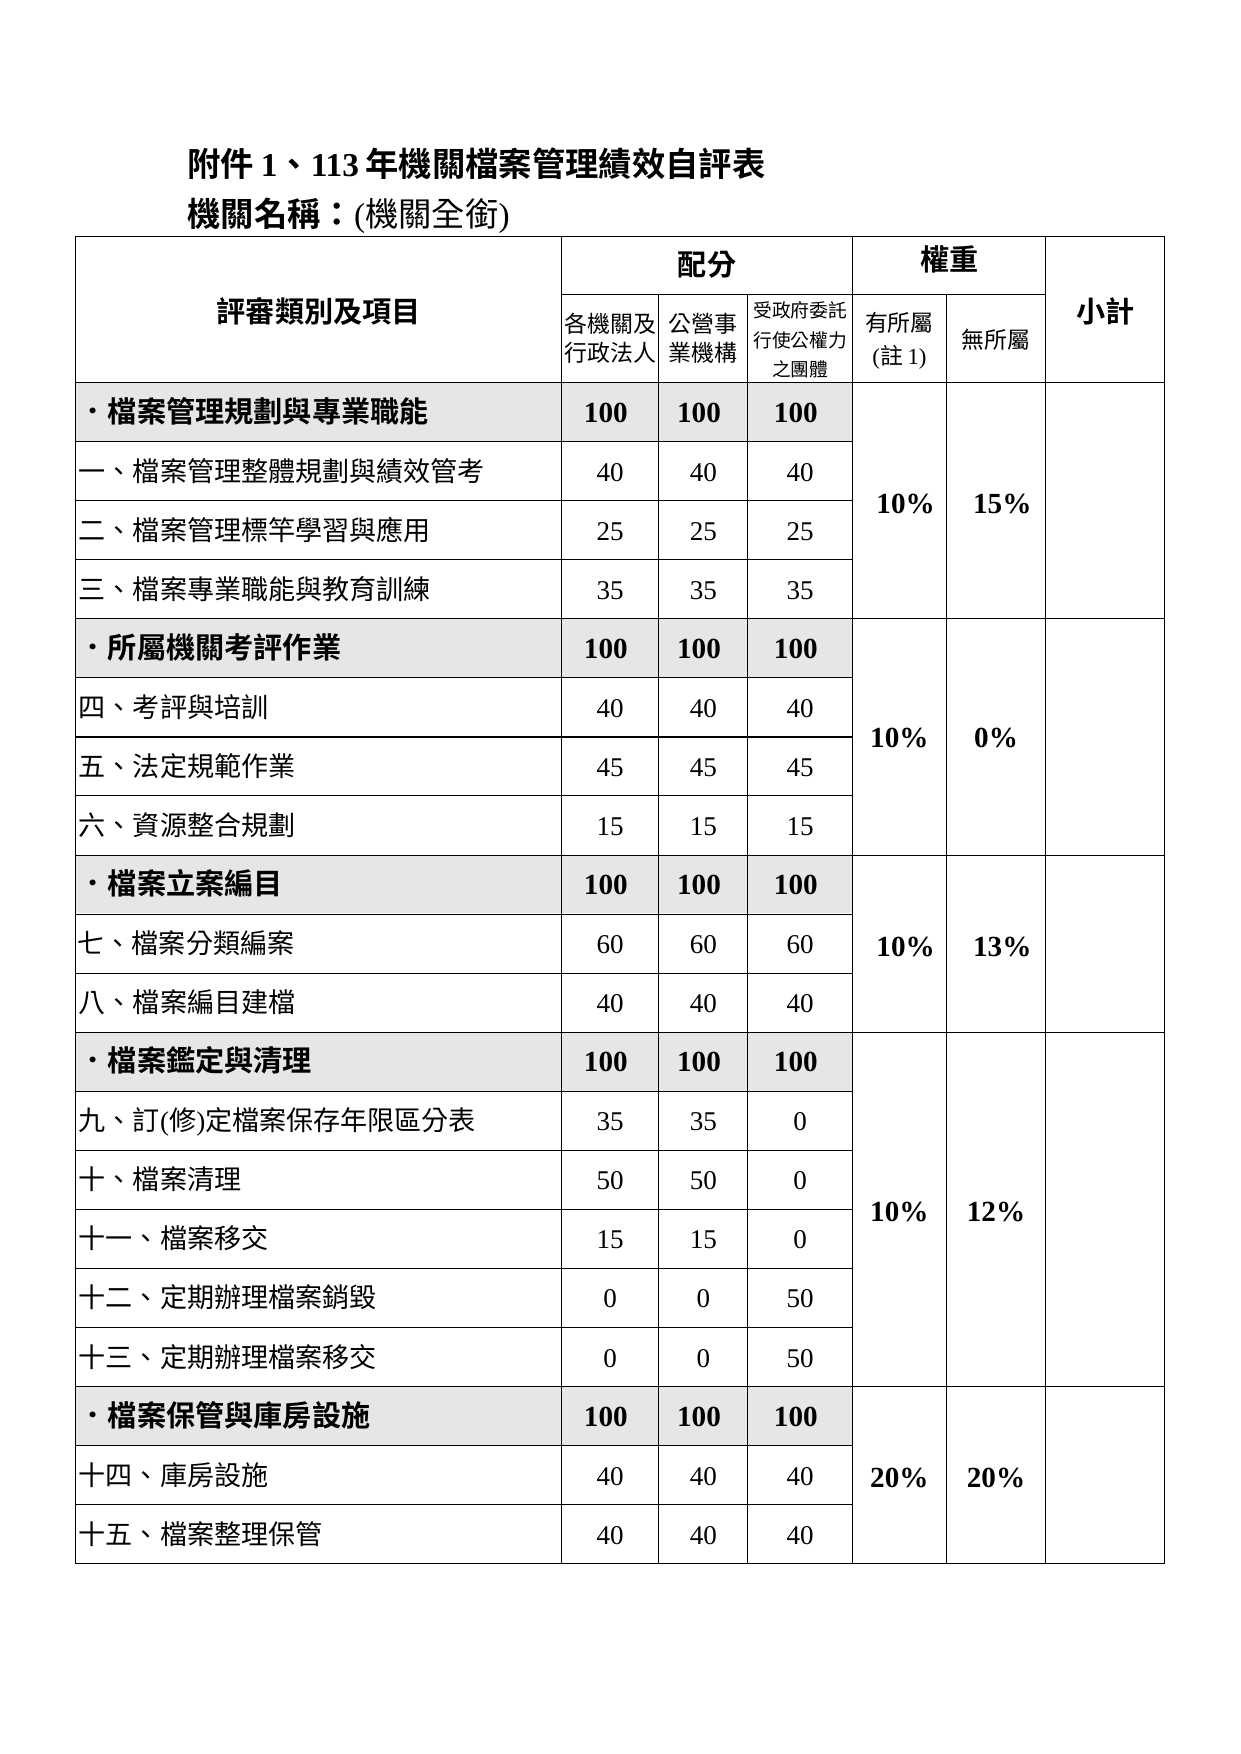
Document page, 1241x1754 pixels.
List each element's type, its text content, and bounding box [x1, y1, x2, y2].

table_cell 100 [659, 856, 747, 913]
table_cell 100 [562, 1033, 658, 1091]
table_cell 0 [748, 1151, 852, 1209]
table_cell 100 [748, 1033, 852, 1091]
table_cell 15% [947, 383, 1045, 618]
text 附件1、113年機關檔案管理績效自評表 [187, 131, 1053, 187]
table_cell ．檔案保管與庫房設施 [76, 1387, 561, 1445]
table_header 權重 [853, 237, 1045, 293]
table_cell 35 [659, 560, 747, 618]
table_cell ．檔案鑑定與清理 [76, 1033, 561, 1091]
table_cell 15 [659, 796, 747, 854]
table_cell 13% [947, 856, 1045, 1032]
table_cell 十、檔案清理 [76, 1151, 561, 1209]
table_cell 25 [562, 501, 658, 559]
table_cell [1046, 383, 1164, 618]
table_cell 40 [562, 442, 658, 500]
table_cell 50 [659, 1151, 747, 1209]
table_cell 100 [748, 1387, 852, 1445]
table_cell 100 [748, 383, 852, 441]
table_cell [1046, 1033, 1164, 1386]
table_cell 10% [853, 1033, 946, 1386]
table_cell 40 [562, 678, 658, 736]
table_cell 100 [562, 856, 658, 913]
table_cell 40 [748, 974, 852, 1032]
table_cell 0 [562, 1269, 658, 1327]
table_cell 100 [748, 619, 852, 677]
table_cell 四、考評與培訓 [76, 678, 561, 736]
table_cell 40 [659, 678, 747, 736]
table_cell 八、檔案編目建檔 [76, 974, 561, 1032]
table_cell 45 [562, 738, 658, 795]
table_cell [1046, 1387, 1164, 1563]
table_cell 0 [562, 1328, 658, 1386]
table_cell 10% [853, 383, 946, 618]
table_cell 40 [748, 1446, 852, 1504]
table_cell 100 [562, 1387, 658, 1445]
table_cell 10% [853, 619, 946, 854]
table_cell 35 [562, 560, 658, 618]
table_cell 九、訂(修)定檔案保存年限區分表 [76, 1092, 561, 1150]
table_cell 25 [748, 501, 852, 559]
table_header 配分 [562, 237, 852, 293]
table_cell 0% [947, 619, 1045, 854]
table_cell 40 [562, 1446, 658, 1504]
table_cell 100 [562, 383, 658, 441]
table_cell 七、檔案分類編案 [76, 915, 561, 973]
table_cell 100 [659, 1387, 747, 1445]
table_cell 15 [748, 796, 852, 854]
table_cell 15 [562, 1210, 658, 1268]
table_cell 15 [562, 796, 658, 854]
table_cell 50 [748, 1269, 852, 1327]
table_cell 0 [659, 1328, 747, 1386]
table_cell 40 [659, 974, 747, 1032]
table_cell 十四、庫房設施 [76, 1446, 561, 1504]
table_cell ．檔案立案編目 [76, 856, 561, 913]
table_cell 40 [562, 974, 658, 1032]
table_cell 十二、定期辦理檔案銷毀 [76, 1269, 561, 1327]
table_cell [1046, 619, 1164, 854]
table_cell 0 [748, 1092, 852, 1150]
table_cell 0 [748, 1210, 852, 1268]
table_cell [1046, 856, 1164, 1032]
table_cell 40 [659, 442, 747, 500]
table_cell 15 [659, 1210, 747, 1268]
table_cell 45 [659, 738, 747, 795]
text 機關名稱：(機關全銜) [187, 187, 1053, 236]
table_cell 10% [853, 856, 946, 1032]
table_cell 25 [659, 501, 747, 559]
table_cell 60 [748, 915, 852, 973]
table_cell 二、檔案管理標竿學習與應用 [76, 501, 561, 559]
table_cell 受政府委託行使公權力之團體 [748, 295, 852, 382]
table_cell 40 [562, 1505, 658, 1563]
table_cell 40 [659, 1505, 747, 1563]
table_cell 100 [748, 856, 852, 913]
table_cell 五、法定規範作業 [76, 738, 561, 795]
table_cell 12% [947, 1033, 1045, 1386]
table_cell 公營事業機構 [659, 295, 747, 382]
table_cell 40 [748, 1505, 852, 1563]
table_cell 六、資源整合規劃 [76, 796, 561, 854]
table_cell ．所屬機關考評作業 [76, 619, 561, 677]
table_cell 60 [659, 915, 747, 973]
table_cell 45 [748, 738, 852, 795]
table_cell 35 [562, 1092, 658, 1150]
table_cell 35 [659, 1092, 747, 1150]
table_cell 50 [562, 1151, 658, 1209]
table_cell 20% [947, 1387, 1045, 1563]
table_cell ．檔案管理規劃與專業職能 [76, 383, 561, 441]
table_cell 50 [748, 1328, 852, 1386]
table_cell 十五、檔案整理保管 [76, 1505, 561, 1563]
table_cell 有所屬 (註1) [853, 295, 946, 382]
table_cell 100 [659, 383, 747, 441]
table_cell 40 [659, 1446, 747, 1504]
table_cell 0 [659, 1269, 747, 1327]
table_cell 三、檔案專業職能與教育訓練 [76, 560, 561, 618]
table_cell 40 [748, 678, 852, 736]
table_cell 各機關及行政法人 [562, 295, 658, 382]
table_cell 十三、定期辦理檔案移交 [76, 1328, 561, 1386]
table_cell 100 [659, 619, 747, 677]
table_cell 100 [659, 1033, 747, 1091]
table_cell 一、檔案管理整體規劃與績效管考 [76, 442, 561, 500]
table_cell 100 [562, 619, 658, 677]
table_cell 35 [748, 560, 852, 618]
table_cell 40 [748, 442, 852, 500]
table_cell 60 [562, 915, 658, 973]
table_cell 20% [853, 1387, 946, 1563]
table_header 評審類別及項目 [76, 237, 561, 382]
table_header 小計 [1046, 237, 1164, 382]
table_cell 十一、檔案移交 [76, 1210, 561, 1268]
table_cell 無所屬 [947, 295, 1045, 382]
